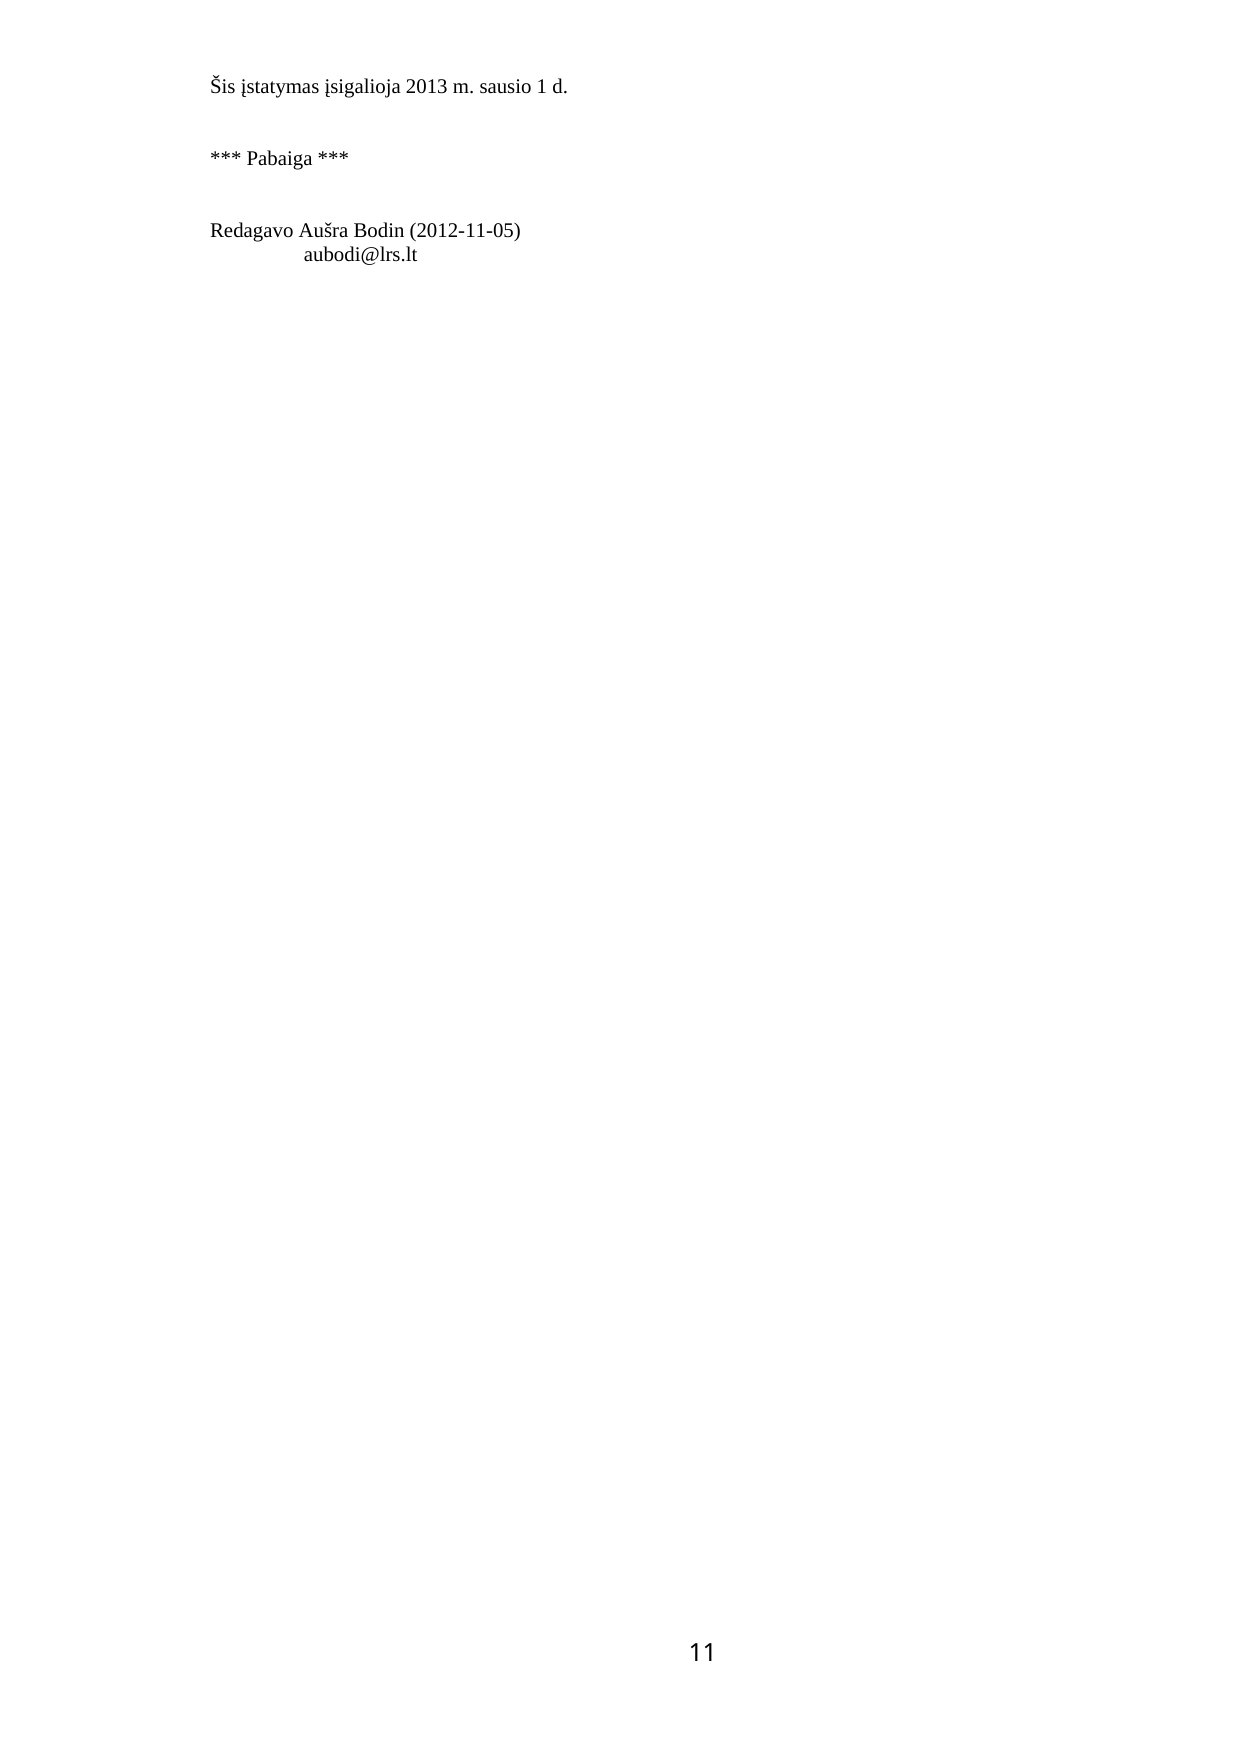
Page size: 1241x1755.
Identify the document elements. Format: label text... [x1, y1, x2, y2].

text Šis įstatymas įsigalioja 2013 m. sausio 1 d. [210, 73, 1120, 98]
text Redagavo Aušra Bodin (2012-11-05) [210, 218, 1120, 242]
text aubodi@lrs.lt [210, 242, 1120, 266]
text *** Pabaiga *** [210, 146, 1120, 170]
